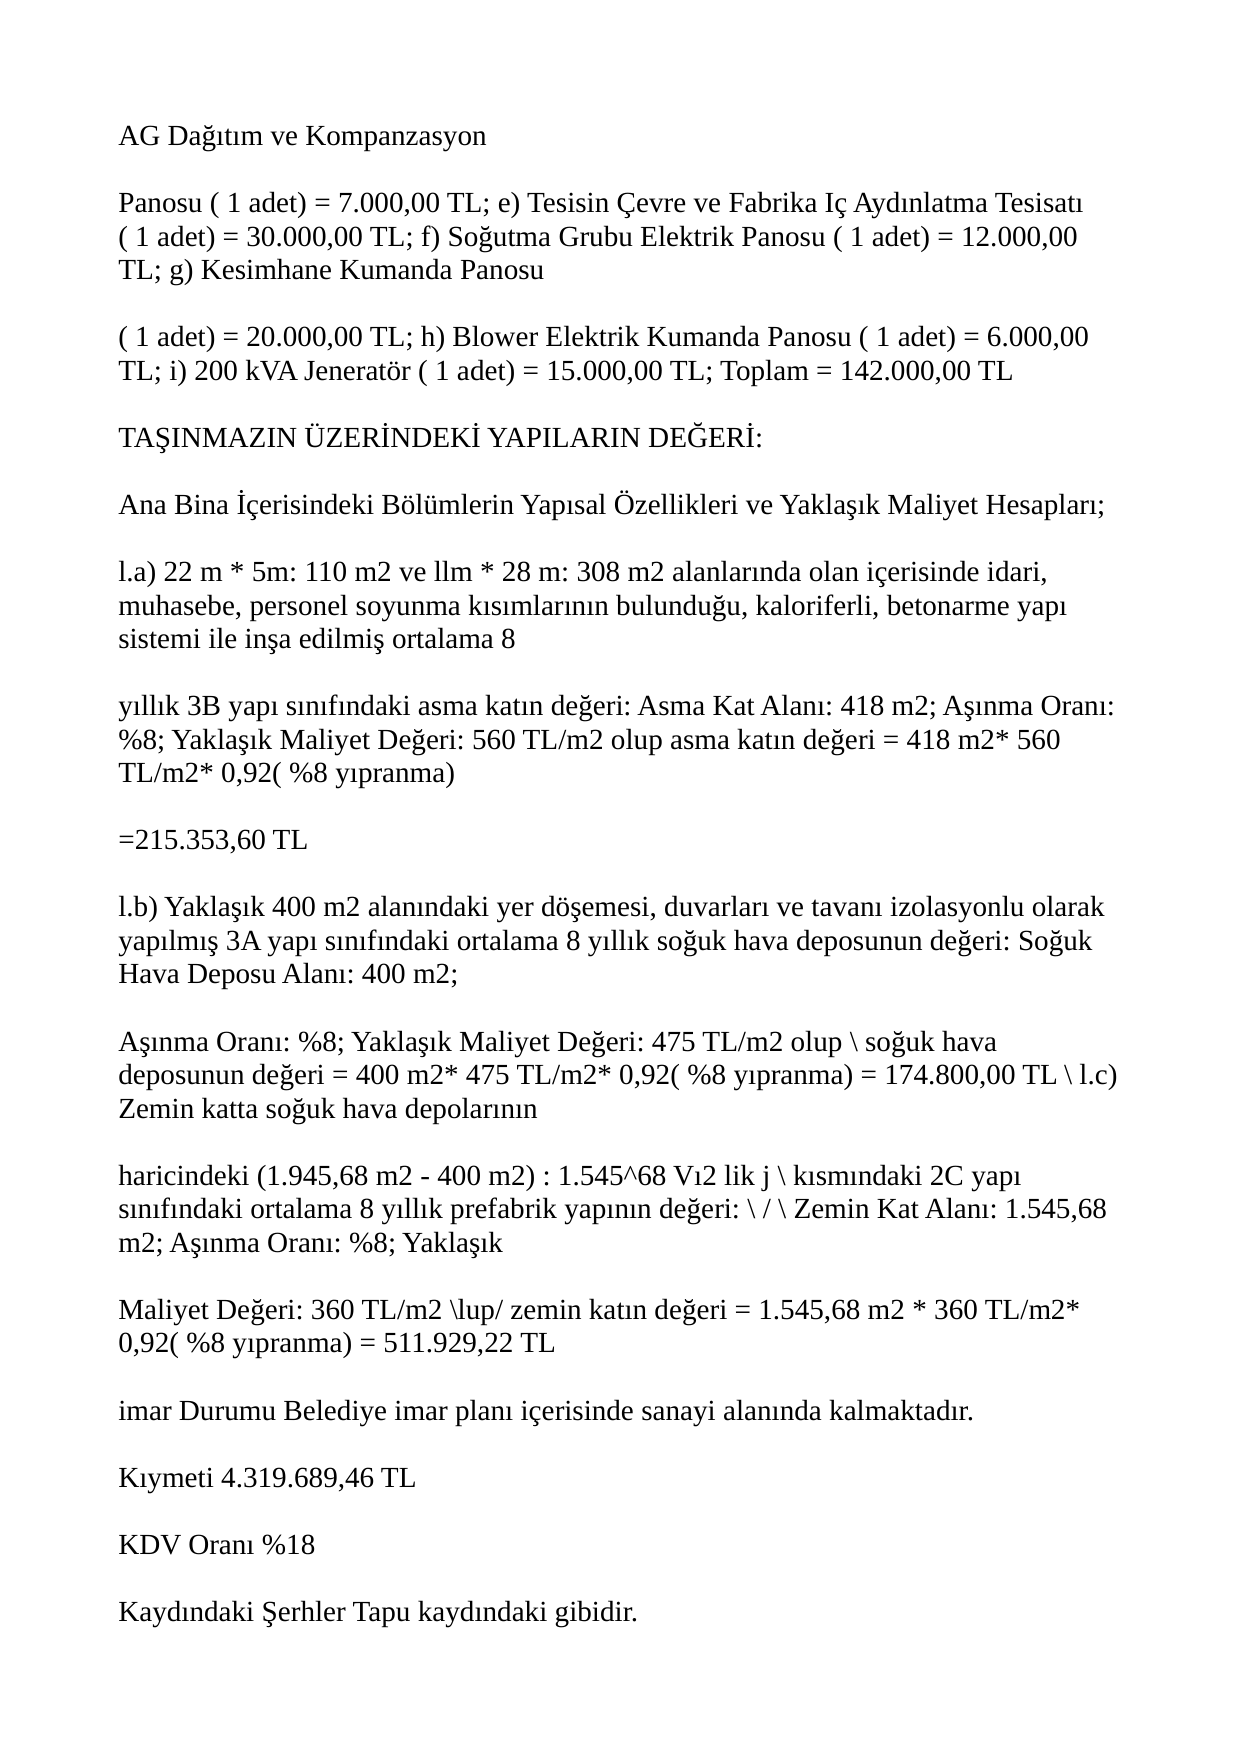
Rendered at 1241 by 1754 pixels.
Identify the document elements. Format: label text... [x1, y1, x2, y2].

text Maliyet Değeri: 360 TL/m2 \lup/ zemin katın değeri = 1.545,68 m2 * 360 TL/m2* 0,92( %8 yıpranma) = 511.929,22 TL [118, 1292, 1122, 1359]
text TAŞINMAZIN ÜZERİNDEKİ YAPILARIN DEĞERİ: [118, 420, 1122, 453]
text KDV Oranı %18 [118, 1527, 1122, 1560]
text yıllık 3B yapı sınıfındaki asma katın değeri: Asma Kat Alanı: 418 m2; Aşınma Oranı: %8; Yaklaşık Maliyet Değeri: 560 TL/m2 olup asma katın değeri = 418 m2* 560 TL/m2* 0,92( %8 yıpranma) [118, 688, 1122, 789]
text ( 1 adet) = 20.000,00 TL; h) Blower Elektrik Kumanda Panosu ( 1 adet) = 6.000,00 TL; i) 200 kVA Jeneratör ( 1 adet) = 15.000,00 TL; Toplam = 142.000,00 TL [118, 319, 1122, 386]
text l.a) 22 m * 5m: 110 m2 ve llm * 28 m: 308 m2 alanlarında olan içerisinde idari, muhasebe, personel soyunma kısımlarının bulunduğu, kaloriferli, betonarme yapı sistemi ile inşa edilmiş ortalama 8 [118, 554, 1122, 655]
text Kaydındaki Şerhler Tapu kaydındaki gibidir. [118, 1594, 1122, 1627]
text Ana Bina İçerisindeki Bölümlerin Yapısal Özellikleri ve Yaklaşık Maliyet Hesapları; [118, 487, 1122, 521]
text AG Dağıtım ve Kompanzasyon [118, 118, 1122, 152]
text Kıymeti 4.319.689,46 TL [118, 1460, 1122, 1493]
text haricindeki (1.945,68 m2 - 400 m2) : 1.545^68 Vı2 lik j \ kısmındaki 2C yapı sınıfındaki ortalama 8 yıllık prefabrik yapının değeri: \ / \ Zemin Kat Alanı: 1.545,68 m2; Aşınma Oranı: %8; Yaklaşık [118, 1158, 1122, 1258]
text =215.353,60 TL [118, 822, 1122, 856]
text Panosu ( 1 adet) = 7.000,00 TL; e) Tesisin Çevre ve Fabrika Iç Aydınlatma Tesisatı ( 1 adet) = 30.000,00 TL; f) Soğutma Grubu Elektrik Panosu ( 1 adet) = 12.000,00 TL; g) Kesimhane Kumanda Panosu [118, 185, 1122, 286]
text l.b) Yaklaşık 400 m2 alanındaki yer döşemesi, duvarları ve tavanı izolasyonlu olarak yapılmış 3A yapı sınıfındaki ortalama 8 yıllık soğuk hava deposunun değeri: Soğuk Hava Deposu Alanı: 400 m2; [118, 889, 1122, 990]
text Aşınma Oranı: %8; Yaklaşık Maliyet Değeri: 475 TL/m2 olup \ soğuk hava deposunun değeri = 400 m2* 475 TL/m2* 0,92( %8 yıpranma) = 174.800,00 TL \ l.c) Zemin katta soğuk hava depolarının [118, 1024, 1122, 1124]
text imar Durumu Belediye imar planı içerisinde sanayi alanında kalmaktadır. [118, 1393, 1122, 1426]
